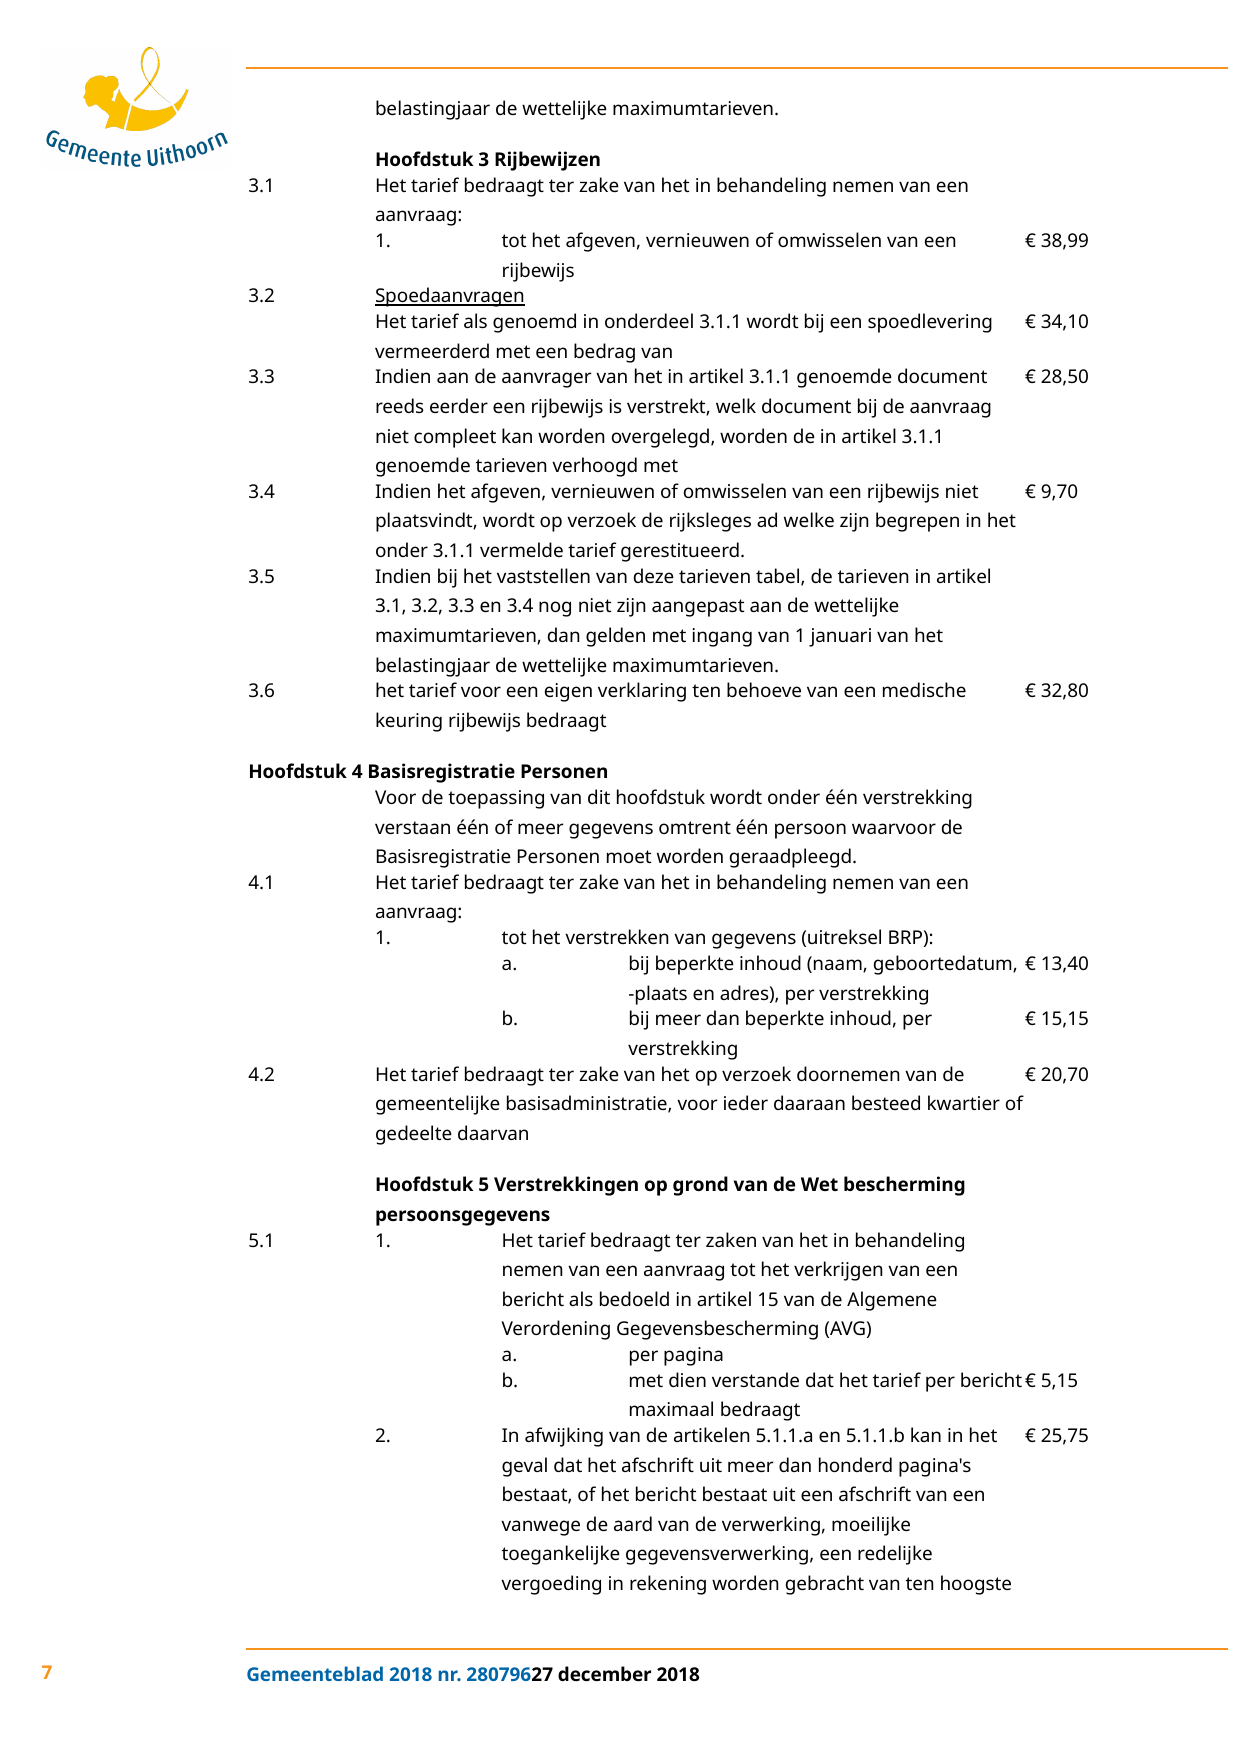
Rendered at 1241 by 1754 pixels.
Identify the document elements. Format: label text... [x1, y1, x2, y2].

table_cell a. [501, 950, 628, 1006]
table_cell [1025, 1171, 1152, 1227]
table_cell [248, 1341, 375, 1367]
table_cell a. [501, 1341, 628, 1367]
table_cell [1025, 1227, 1152, 1341]
table_cell 3.3 [248, 364, 375, 478]
table_cell € 20,70 [1025, 1061, 1152, 1146]
table_cell belastingjaar de wettelijke maximumtarieven. [375, 95, 1025, 121]
table_cell [1025, 759, 1152, 784]
table_cell [1025, 172, 1152, 227]
table_cell € 34,10 [1025, 308, 1152, 364]
table_cell [1025, 1146, 1152, 1171]
table_cell tot het verstrekken van gegevens (uitreksel BRP): [501, 925, 1025, 950]
table_cell [1025, 784, 1152, 869]
table_cell Het tarief bedraagt ter zaken van het in behandeling nemen van een aanvraag tot het verkrijgen van een bericht als bedoeld in artikel 15 van de Algemene Verordening Gegevensbescherming (AVG) [501, 1227, 1025, 1341]
table_cell € 13,40 [1025, 950, 1152, 1006]
table_cell met dien verstande dat het tarief per bericht maximaal bedraagt [628, 1367, 1025, 1422]
table_cell Spoedaanvragen [375, 283, 1025, 308]
table_cell [1025, 563, 1152, 677]
table_cell 5.1 [248, 1227, 375, 1341]
table_cell [248, 1171, 375, 1227]
table_cell [248, 1422, 375, 1596]
table_cell Hoofdstuk 4 Basisregistratie Personen [248, 759, 1025, 784]
table_cell 3.4 [248, 478, 375, 563]
table_cell [1025, 925, 1152, 950]
table_cell [248, 1367, 375, 1422]
table_cell [1025, 121, 1152, 146]
table_cell [1025, 1341, 1152, 1367]
table_cell [375, 1341, 501, 1367]
table_cell € 25,75 [1025, 1422, 1152, 1596]
table_cell [375, 1146, 1025, 1171]
table_cell 4.2 [248, 1061, 375, 1146]
table_cell tot het afgeven, vernieuwen of omwisselen van een rijbewijs [501, 227, 1025, 283]
table_cell € 32,80 [1025, 678, 1152, 733]
table_cell [375, 950, 501, 1006]
table_cell per pagina [628, 1341, 1025, 1367]
table_cell [1025, 146, 1152, 172]
table_cell [375, 121, 1025, 146]
table_cell Indien bij het vaststellen van deze tarieven tabel, de tarieven in artikel 3.1, 3.2, 3.3 en 3.4 nog niet zijn aangepast aan de wettelijke maximumtarieven, dan gelden met ingang van 1 januari van het belastingjaar de wettelijke maximumtarieven. [375, 563, 1025, 677]
table_cell [1025, 733, 1152, 758]
table_cell € 15,15 [1025, 1006, 1152, 1061]
table_cell 1. [375, 1227, 501, 1341]
table_cell € 38,99 [1025, 227, 1152, 283]
table_cell € 28,50 [1025, 364, 1152, 478]
table_cell [375, 1006, 501, 1061]
table_cell In afwijking van de artikelen 5.1.1.a en 5.1.1.b kan in het geval dat het afschrift uit meer dan honderd pagina's bestaat, of het bericht bestaat uit een afschrift van een vanwege de aard van de verwerking, moeilijke toegankelijke gegevensverwerking, een redelijke vergoeding in rekening worden gebracht van ten hoogste [501, 1422, 1025, 1596]
table_cell [248, 95, 375, 121]
table_cell Voor de toepassing van dit hoofdstuk wordt onder één verstrekking verstaan één of meer gegevens omtrent één persoon waarvoor de Basisregistratie Personen moet worden geraadpleegd. [375, 784, 1025, 869]
table_cell [248, 1006, 375, 1061]
table_cell b. [501, 1006, 628, 1061]
table_cell 4.1 [248, 869, 375, 924]
table_cell Indien het afgeven, vernieuwen of omwisselen van een rijbewijs niet plaatsvindt, wordt op verzoek de rijksleges ad welke zijn begrepen in het onder 3.1.1 vermelde tarief gerestitueerd. [375, 478, 1025, 563]
table_cell het tarief voor een eigen verklaring ten behoeve van een medische keuring rijbewijs bedraagt [375, 678, 1025, 733]
picture [41, 47, 231, 172]
table_cell 2. [375, 1422, 501, 1596]
table_cell Het tarief bedraagt ter zake van het in behandeling nemen van een aanvraag: [375, 172, 1025, 227]
table_cell Het tarief bedraagt ter zake van het op verzoek doornemen van de gemeentelijke basisadministratie, voor ieder daaraan besteed kwartier of gedeelte daarvan [375, 1061, 1025, 1146]
table_cell [248, 950, 375, 1006]
table_cell [375, 1367, 501, 1422]
table_cell Het tarief als genoemd in onderdeel 3.1.1 wordt bij een spoedlevering vermeerderd met een bedrag van [375, 308, 1025, 364]
table_cell [248, 308, 375, 364]
table_cell Het tarief bedraagt ter zake van het in behandeling nemen van een aanvraag: [375, 869, 1025, 924]
table_cell [248, 146, 375, 172]
table_cell 3.2 [248, 283, 375, 308]
table_cell 3.6 [248, 678, 375, 733]
table_cell € 5,15 [1025, 1367, 1152, 1422]
table_cell 1. [375, 227, 501, 283]
table_cell bij meer dan beperkte inhoud, per verstrekking [628, 1006, 1025, 1061]
table_cell bij beperkte inhoud (naam, geboortedatum, -plaats en adres), per verstrekking [628, 950, 1025, 1006]
table_cell [375, 733, 1025, 758]
table_cell [248, 784, 375, 869]
table_cell 3.1 [248, 172, 375, 227]
table_cell b. [501, 1367, 628, 1422]
table_cell 3.5 [248, 563, 375, 677]
table_cell [248, 733, 375, 758]
table_cell [248, 121, 375, 146]
table_cell Hoofdstuk 3 Rijbewijzen [375, 146, 1025, 172]
table_cell [1025, 869, 1152, 924]
table_cell € 9,70 [1025, 478, 1152, 563]
table_cell 1. [375, 925, 501, 950]
table_cell [248, 227, 375, 283]
table_cell [248, 925, 375, 950]
table_cell [248, 1146, 375, 1171]
table_cell Indien aan de aanvrager van het in artikel 3.1.1 genoemde document reeds eerder een rijbewijs is verstrekt, welk document bij de aanvraag niet compleet kan worden overgelegd, worden de in artikel 3.1.1 genoemde tarieven verhoogd met [375, 364, 1025, 478]
table_cell [1025, 283, 1152, 308]
table_cell Hoofdstuk 5 Verstrekkingen op grond van de Wet bescherming persoonsgegevens [375, 1171, 1025, 1227]
table_cell [1025, 95, 1152, 121]
